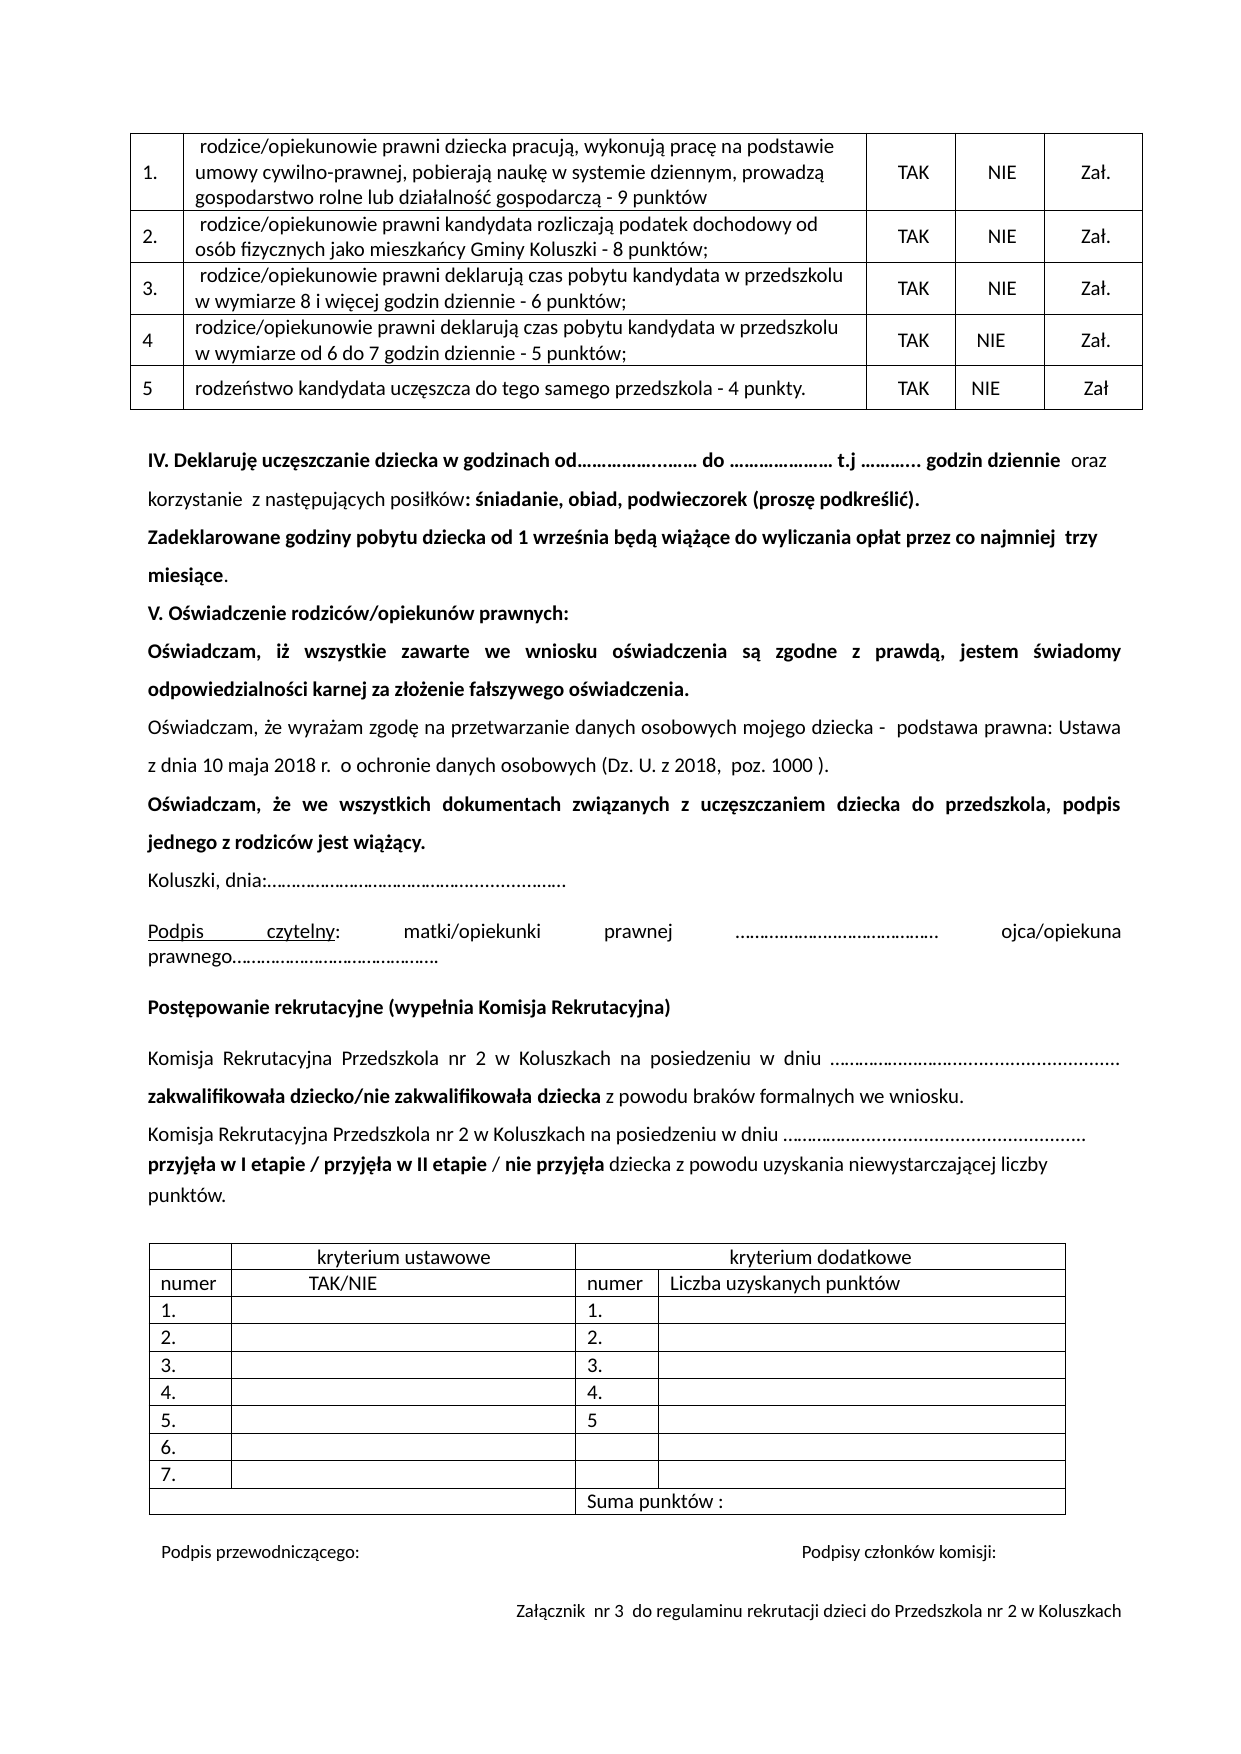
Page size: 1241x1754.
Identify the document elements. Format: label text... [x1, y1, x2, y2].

table_cell [659, 1352, 1065, 1378]
table_cell [232, 1461, 575, 1487]
table_header Zał. [1045, 134, 1142, 210]
table_cell [576, 1434, 658, 1460]
text IV. Deklaruję uczęszczanie dziecka w godzinach od……………...…… do ………………… t.j ………... godzin dziennie oraz korzystanie z następujących posiłków: śniadanie, obiad, podwieczorek (proszę podkreślić). [148, 448, 1122, 511]
table_cell [576, 1461, 658, 1487]
table_cell [659, 1297, 1065, 1323]
table_cell [659, 1324, 1065, 1351]
table_cell 2. [576, 1324, 658, 1351]
text Komisja Rekrutacyjna Przedszkola nr 2 w Koluszkach na posiedzeniu w dniu ……………...……................................. zakwalifikowała dziecko/nie zakwalifikowała dziecka z powodu braków formalnych we wniosku. [148, 1045, 1122, 1108]
table_header NIE [956, 134, 1044, 210]
text V. Oświadczenie rodziców/opiekunów prawnych: [148, 600, 1122, 626]
table_cell 4. [150, 1379, 231, 1405]
table_cell 5. [150, 1406, 231, 1433]
table_header kryterium dodatkowe [576, 1244, 1065, 1269]
table_cell TAK [867, 366, 955, 408]
text Podpis czytelny: matki/opiekunki prawnej ……….………..………………… ojca/opiekuna prawnego……………………………………. [148, 918, 1122, 969]
text Oświadczam, że wyrażam zgodę na przetwarzanie danych osobowych mojego dziecka - podstawa prawna: Ustawa z dnia 10 maja 2018 r. o ochronie danych osobowych (Dz. U. z 2018, poz. 1000 ). [148, 714, 1122, 778]
table_cell [232, 1434, 575, 1460]
text Postępowanie rekrutacyjne (wypełnia Komisja Rekrutacyjna) [148, 994, 1122, 1019]
table_cell [232, 1324, 575, 1351]
table_cell TAK [867, 263, 955, 313]
table_cell [659, 1461, 1065, 1487]
table_cell rodzeństwo kandydata uczęszcza do tego samego przedszkola - 4 punkty. [184, 366, 866, 408]
table_cell NIE [956, 263, 1044, 313]
table_cell 3. [576, 1352, 658, 1378]
table_cell 2. [150, 1324, 231, 1351]
table_cell [232, 1297, 575, 1323]
table_cell NIE [956, 211, 1044, 262]
table_cell 6. [150, 1434, 231, 1460]
table_cell 5 [576, 1406, 658, 1433]
table_cell NIE [956, 366, 1044, 408]
text Podpis przewodniczącego: Podpisy członków komisji: [148, 1540, 1122, 1576]
table_cell 1. [576, 1297, 658, 1323]
table_header kryterium ustawowe [232, 1244, 575, 1269]
table_header [150, 1244, 231, 1269]
table_cell 2. [131, 211, 183, 262]
table_cell [232, 1352, 575, 1378]
table_cell TAK [867, 211, 955, 262]
text Załącznik nr 3 do regulaminu rekrutacji dzieci do Przedszkola nr 2 w Koluszkach [148, 1599, 1122, 1622]
table_cell numer [576, 1270, 658, 1296]
table_cell numer [150, 1270, 231, 1296]
table_cell Liczba uzyskanych punktów [659, 1270, 1065, 1296]
table_header 1. [131, 134, 183, 210]
table_cell Zał. [1045, 315, 1142, 365]
table_cell 4 [131, 315, 183, 365]
table_header TAK [867, 134, 955, 210]
table_cell TAK/NIE [232, 1270, 575, 1296]
table_cell [659, 1434, 1065, 1460]
table_cell NIE [956, 315, 1044, 365]
table_cell rodzice/opiekunowie prawni deklarują czas pobytu kandydata w przedszkolu w wymiarze 8 i więcej godzin dziennie - 6 punktów; [184, 263, 866, 313]
table_cell rodzice/opiekunowie prawni deklarują czas pobytu kandydata w przedszkolu w wymiarze od 6 do 7 godzin dziennie - 5 punktów; [184, 315, 866, 365]
table_cell Zał [1045, 366, 1142, 408]
table_header rodzice/opiekunowie prawni dziecka pracują, wykonują pracę na podstawie umowy cywilno-prawnej, pobierają naukę w systemie dziennym, prowadzą gospodarstwo rolne lub działalność gospodarczą - 9 punktów [184, 134, 866, 210]
table_cell Zał. [1045, 211, 1142, 262]
text Oświadczam, że we wszystkich dokumentach związanych z uczęszczaniem dziecka do przedszkola, podpis jednego z rodziców jest wiążący. [148, 791, 1122, 854]
text Oświadczam, iż wszystkie zawarte we wniosku oświadczenia są zgodne z prawdą, jestem świadomy odpowiedzialności karnej za złożenie fałszywego oświadczenia. [148, 638, 1122, 702]
table_cell [150, 1489, 575, 1514]
table_cell 5 [131, 366, 183, 408]
text Koluszki, dnia:…………………………………….............…… [148, 867, 1122, 892]
table_cell 4. [576, 1379, 658, 1405]
table_cell [232, 1379, 575, 1405]
table_cell TAK [867, 315, 955, 365]
table_cell [659, 1379, 1065, 1405]
table_cell Suma punktów : [576, 1489, 1065, 1514]
text Komisja Rekrutacyjna Przedszkola nr 2 w Koluszkach na posiedzeniu w dniu ……………............................................ przyjęła w I etapie / przyjęła w II etapie / nie przyjęła dziecka z powodu uzyskania niewystarczającej liczby punktów. [148, 1121, 1122, 1207]
text Zadeklarowane godziny pobytu dziecka od 1 września będą wiążące do wyliczania opłat przez co najmniej trzy miesiące. [148, 524, 1122, 587]
table_cell 1. [150, 1297, 231, 1323]
table_cell [232, 1406, 575, 1433]
table_cell Zał. [1045, 263, 1142, 313]
table_cell [659, 1406, 1065, 1433]
table_cell rodzice/opiekunowie prawni kandydata rozliczają podatek dochodowy od osób fizycznych jako mieszkańcy Gminy Koluszki - 8 punktów; [184, 211, 866, 262]
table_cell 3. [131, 263, 183, 313]
table_cell 7. [150, 1461, 231, 1487]
table_cell 3. [150, 1352, 231, 1378]
